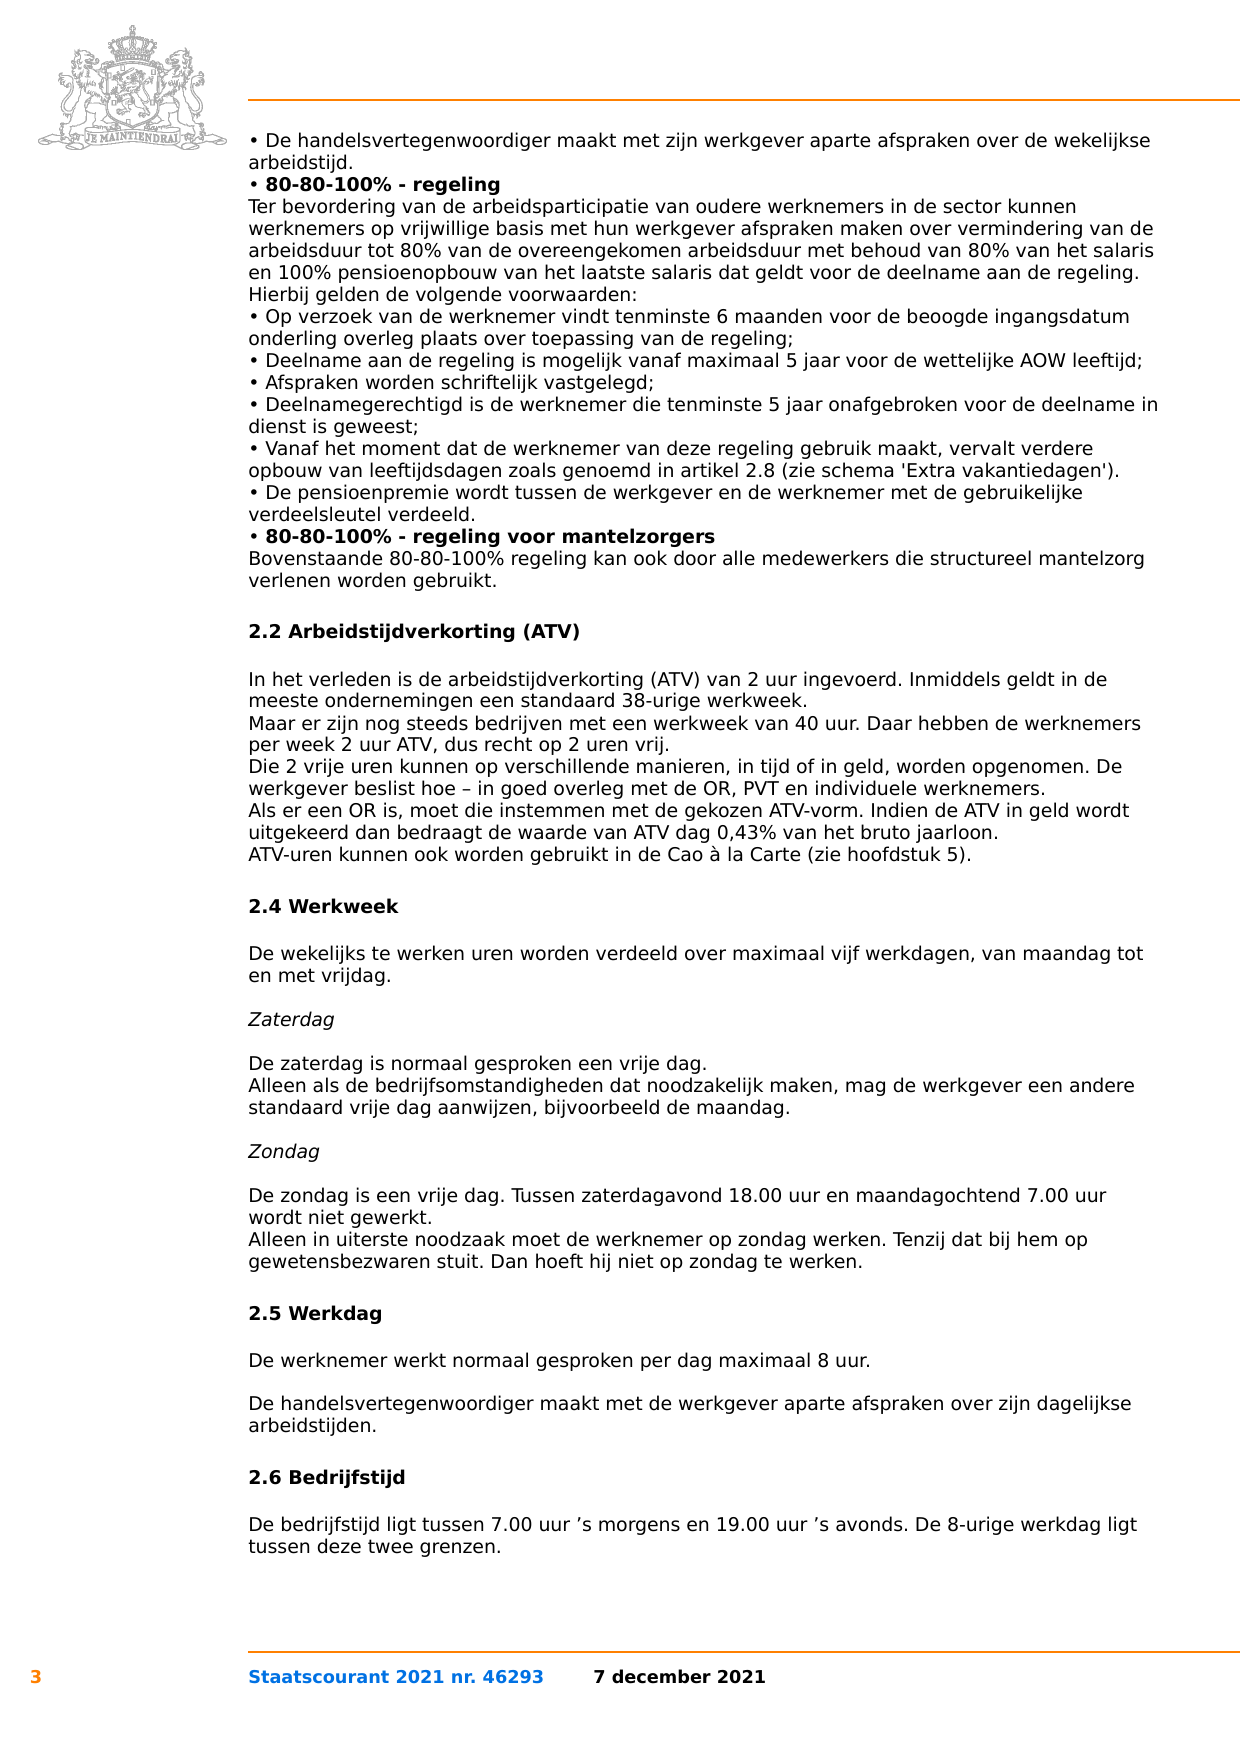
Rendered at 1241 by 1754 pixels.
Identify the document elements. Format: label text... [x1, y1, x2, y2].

text De wekelijks te werken uren worden verdeeld over maximaal vijf werkdagen, van maandag tot en met vrijdag. [248, 943, 1163, 987]
text • Deelnamegerechtigd is de werknemer die tenminste 5 jaar onafgebroken voor de deelname in dienst is geweest; [248, 394, 1163, 438]
text • Deelname aan de regeling is mogelijk vanaf maximaal 5 jaar voor de wettelijke AOW leeftijd; [248, 350, 1163, 372]
text De zondag is een vrije dag. Tussen zaterdagavond 18.00 uur en maandagochtend 7.00 uur wordt niet gewerkt. [248, 1184, 1163, 1228]
text De werknemer werkt normaal gesproken per dag maximaal 8 uur. [248, 1349, 1163, 1371]
text Bovenstaande 80-80-100% regeling kan ook door alle medewerkers die structureel mantelzorg verlenen worden gebruikt. [248, 547, 1163, 591]
text Hierbij gelden de volgende voorwaarden: [248, 284, 1163, 306]
text • 80-80-100% - regeling voor mantelzorgers [248, 526, 1163, 547]
text • Vanaf het moment dat de werknemer van deze regeling gebruik maakt, vervalt verdere opbouw van leeftijdsdagen zoals genoemd in artikel 2.8 (zie schema 'Extra vakantiedagen'). [248, 438, 1163, 482]
text • Afspraken worden schriftelijk vastgelegd; [248, 372, 1163, 394]
text Maar er zijn nog steeds bedrijven met een werkweek van 40 uur. Daar hebben de werknemers per week 2 uur ATV, dus recht op 2 uren vrij. [248, 712, 1163, 756]
text In het verleden is de arbeidstijdverkorting (ATV) van 2 uur ingevoerd. Inmiddels geldt in de meeste ondernemingen een standaard 38-urige werkweek. [248, 668, 1163, 712]
text Alleen in uiterste noodzaak moet de werknemer op zondag werken. Tenzij dat bij hem op gewetensbezwaren stuit. Dan hoeft hij niet op zondag te werken. [248, 1228, 1163, 1272]
text • De pensioenpremie wordt tussen de werkgever en de werknemer met de gebruikelijke verdeelsleutel verdeeld. [248, 482, 1163, 526]
text Alleen als de bedrijfsomstandigheden dat noodzakelijk maken, mag de werkgever een andere standaard vrije dag aanwijzen, bijvoorbeeld de maandag. [248, 1075, 1163, 1119]
subtitle Zaterdag [248, 1009, 1163, 1031]
text Ter bevordering van de arbeidsparticipatie van oudere werknemers in de sector kunnen werknemers op vrijwillige basis met hun werkgever afspraken maken over vermindering van de arbeidsduur tot 80% van de overeengekomen arbeidsduur met behoud van 80% van het salaris en 100% pensioenopbouw van het laatste salaris dat geldt voor de deelname aan de regeling. [248, 196, 1163, 284]
picture [38, 25, 227, 150]
subtitle Zondag [248, 1141, 1163, 1163]
subtitle 2.2 Arbeidstijdverkorting (ATV) [248, 621, 1163, 643]
text De zaterdag is normaal gesproken een vrije dag. [248, 1053, 1163, 1075]
text • De handelsvertegenwoordiger maakt met zijn werkgever aparte afspraken over de wekelijkse arbeidstijd. [248, 130, 1163, 174]
subtitle 2.5 Werkdag [248, 1302, 1163, 1324]
text Als er een OR is, moet die instemmen met de gekozen ATV-vorm. Indien de ATV in geld wordt uitgekeerd dan bedraagt de waarde van ATV dag 0,43% van het bruto jaarloon. [248, 800, 1163, 844]
subtitle 2.4 Werkweek [248, 896, 1163, 918]
text ATV-uren kunnen ook worden gebruikt in de Cao à la Carte (zie hoofdstuk 5). [248, 844, 1163, 866]
text • Op verzoek van de werknemer vindt tenminste 6 maanden voor de beoogde ingangsdatum onderling overleg plaats over toepassing van de regeling; [248, 306, 1163, 350]
text De bedrijfstijd ligt tussen 7.00 uur ’s morgens en 19.00 uur ’s avonds. De 8-urige werkdag ligt tussen deze twee grenzen. [248, 1514, 1163, 1558]
text • 80-80-100% - regeling [248, 174, 1163, 196]
text Die 2 vrije uren kunnen op verschillende manieren, in tijd of in geld, worden opgenomen. De werkgever beslist hoe – in goed overleg met de OR, PVT en individuele werknemers. [248, 756, 1163, 800]
text De handelsvertegenwoordiger maakt met de werkgever aparte afspraken over zijn dagelijkse arbeidstijden. [248, 1393, 1163, 1437]
subtitle 2.6 Bedrijfstijd [248, 1467, 1163, 1489]
